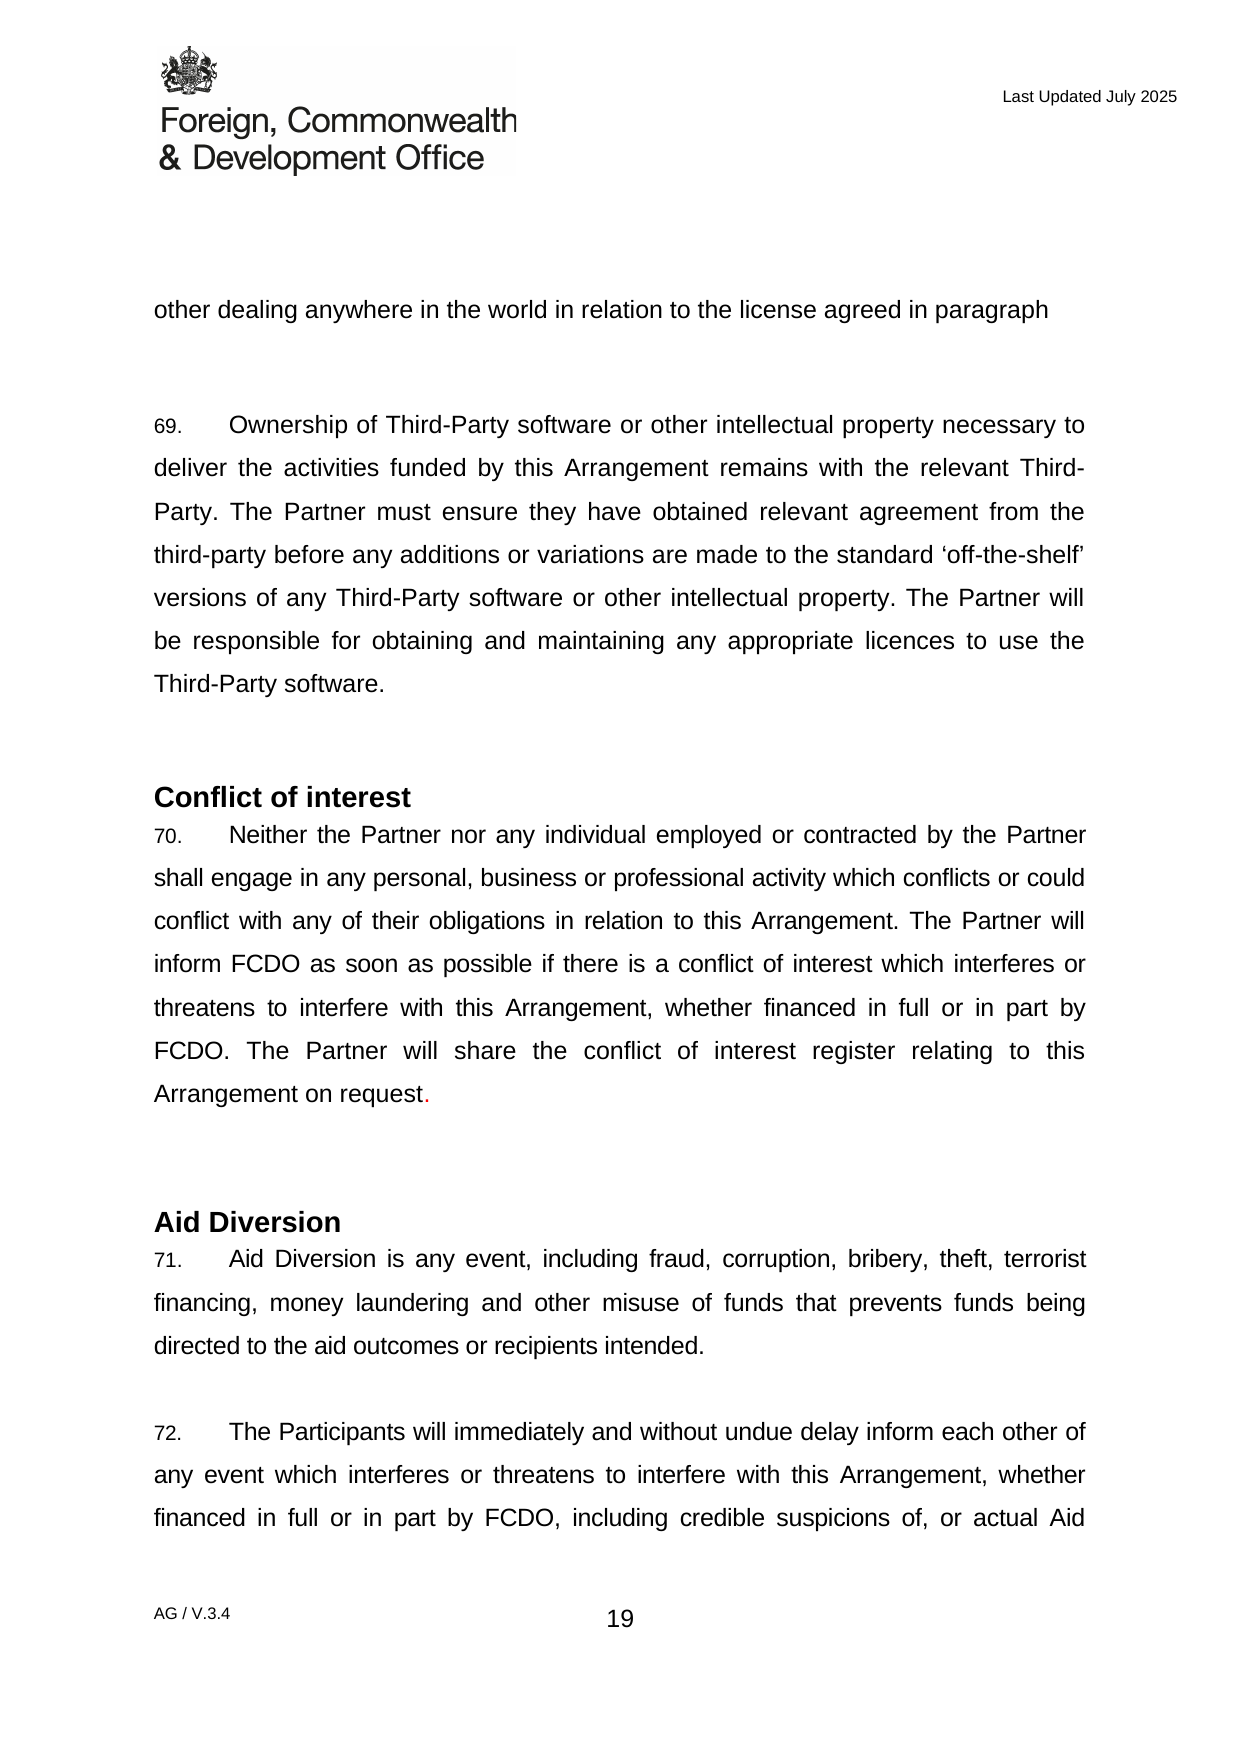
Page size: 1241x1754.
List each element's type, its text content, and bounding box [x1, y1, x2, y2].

list Neither the Partner nor any individual employed or contracted by the Partner shall engage in any personal, business or professional activity which conflicts or could conflict with any of their obligations in relation to this Arrangement. The Partner will inform FCDO as soon as possible if there is a conflict of interest which interferes or threatens to interfere with this Arrangement, whether financed in full or in part by FCDO. The Partner will share the conflict of interest register relating to this Arrangement on request. [153, 820, 1087, 1108]
subtitle Aid Diversion [153, 1204, 1087, 1238]
subtitle Conflict of interest [153, 780, 1087, 814]
list other dealing anywhere in the world in relation to the license agreed in paragraph [153, 295, 1087, 324]
list Ownership of Third-Party software or other intellectual property necessary to deliver the activities funded by this Arrangement remains with the relevant Third-Party. The Partner must ensure they have obtained relevant agreement from the third-party before any additions or variations are made to the standard ‘off-the-shelf’ versions of any Third-Party software or other intellectual property. The Partner will be responsible for obtaining and maintaining any appropriate licences to use the Third-Party software. [153, 410, 1087, 698]
list The Participants will immediately and without undue delay inform each other of any event which interferes or threatens to interfere with this Arrangement, whether financed in full or in part by FCDO, including credible suspicions of, or actual Aid [153, 1417, 1087, 1532]
list Aid Diversion is any event, including fraud, corruption, bribery, theft, terrorist financing, money laundering and other misuse of funds that prevents funds being directed to the aid outcomes or recipients intended. [153, 1244, 1087, 1359]
